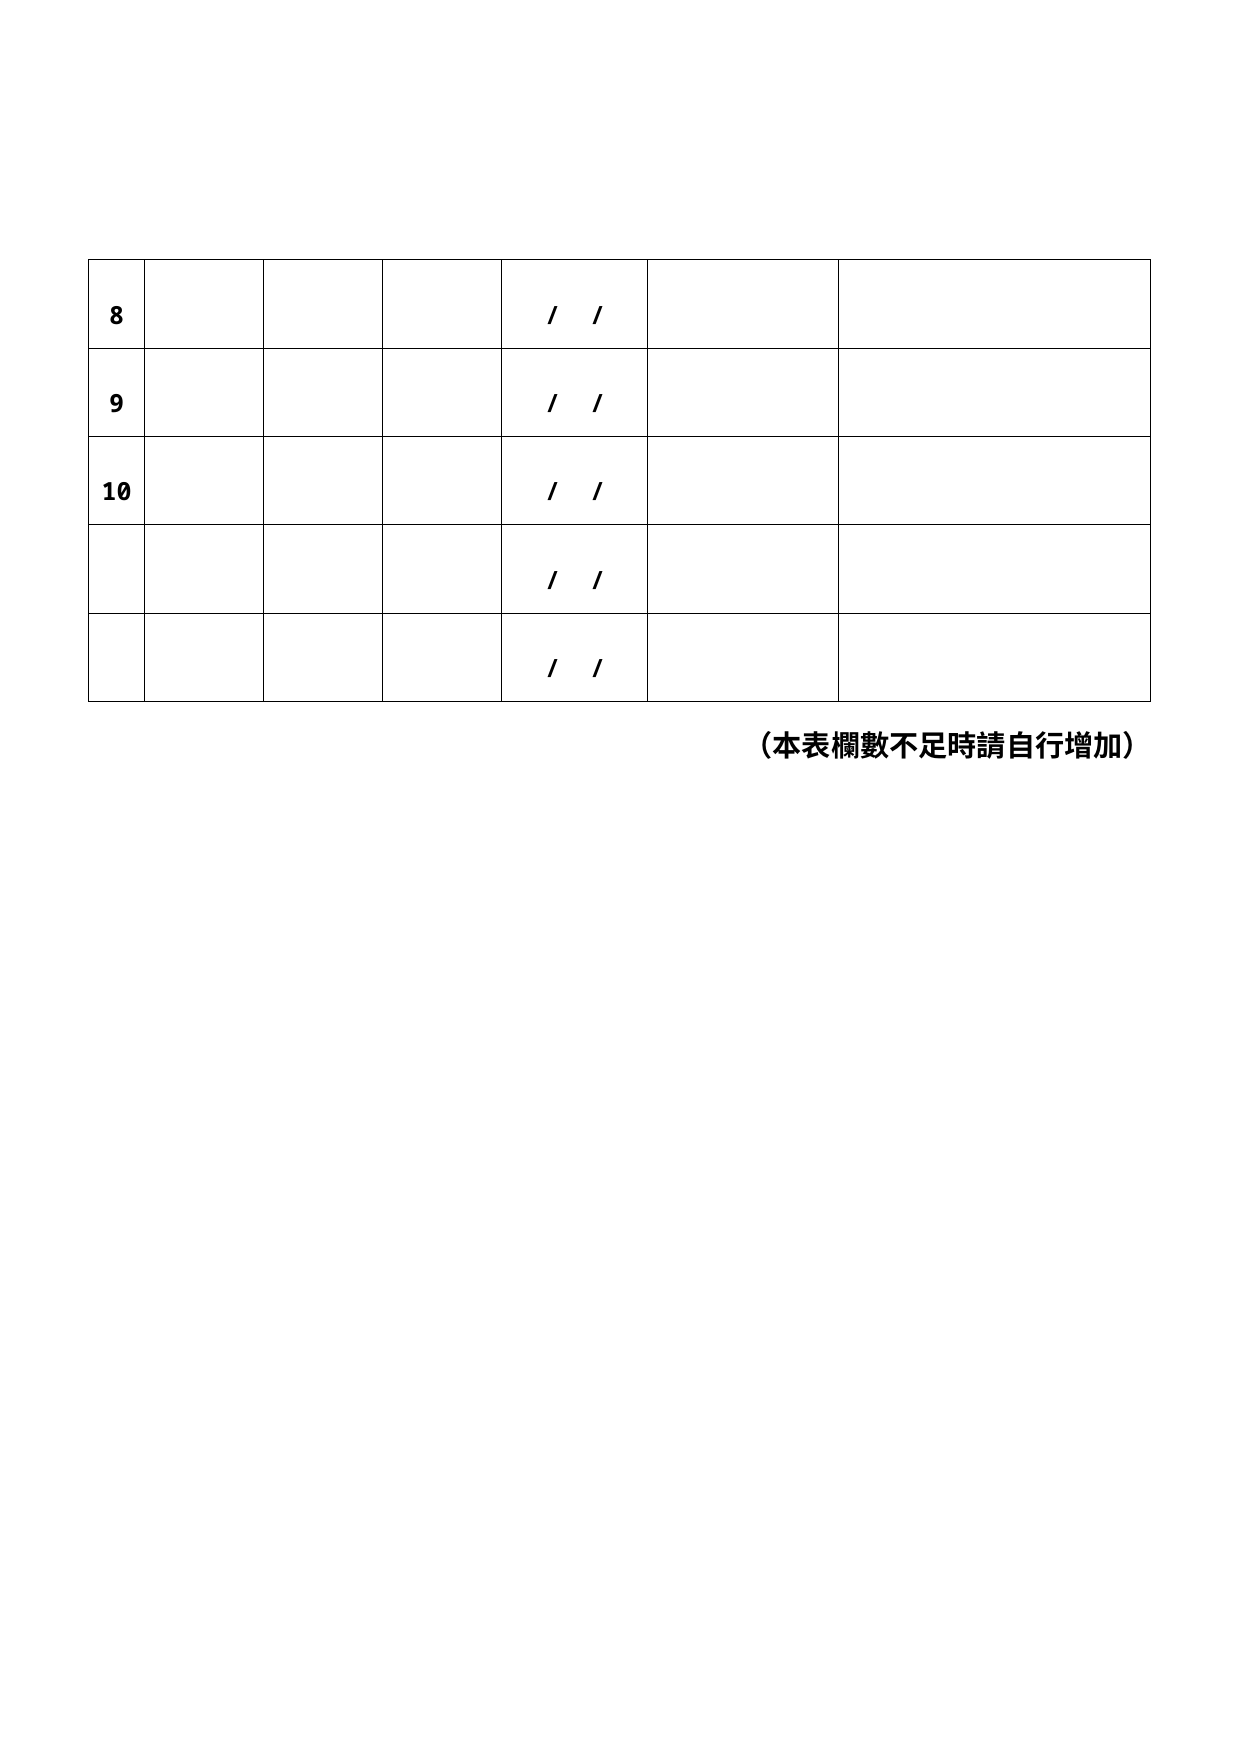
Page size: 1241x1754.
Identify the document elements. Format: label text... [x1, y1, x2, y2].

table_cell [383, 437, 501, 524]
table_cell [383, 614, 501, 701]
table_cell [145, 614, 263, 701]
table_cell [839, 349, 1150, 436]
table_cell [264, 437, 382, 524]
table_cell [839, 614, 1150, 701]
table_cell [648, 614, 838, 701]
text （本表欄數不足時請自行增加） [89, 702, 1152, 764]
table_cell [145, 525, 263, 613]
table_cell [89, 525, 144, 613]
table_cell / / [502, 437, 647, 524]
table_cell / / [502, 525, 647, 613]
table_cell [383, 525, 501, 613]
table_cell [839, 260, 1150, 348]
table_cell [839, 525, 1150, 613]
table_cell [264, 525, 382, 613]
table_cell [264, 260, 382, 348]
table_cell [264, 349, 382, 436]
table_cell [383, 349, 501, 436]
table_cell / / [502, 349, 647, 436]
table_cell [145, 260, 263, 348]
table_cell [383, 260, 501, 348]
table_cell [89, 614, 144, 701]
table_cell 9 [89, 349, 144, 436]
table_cell [648, 437, 838, 524]
table_cell / / [502, 614, 647, 701]
table_cell [839, 437, 1150, 524]
table_cell [648, 260, 838, 348]
table_cell 8 [89, 260, 144, 348]
table_cell [264, 614, 382, 701]
table_cell [145, 437, 263, 524]
table_cell [648, 525, 838, 613]
table_cell [648, 349, 838, 436]
table_cell / / [502, 260, 647, 348]
table_cell [145, 349, 263, 436]
table_cell 10 [89, 437, 144, 524]
